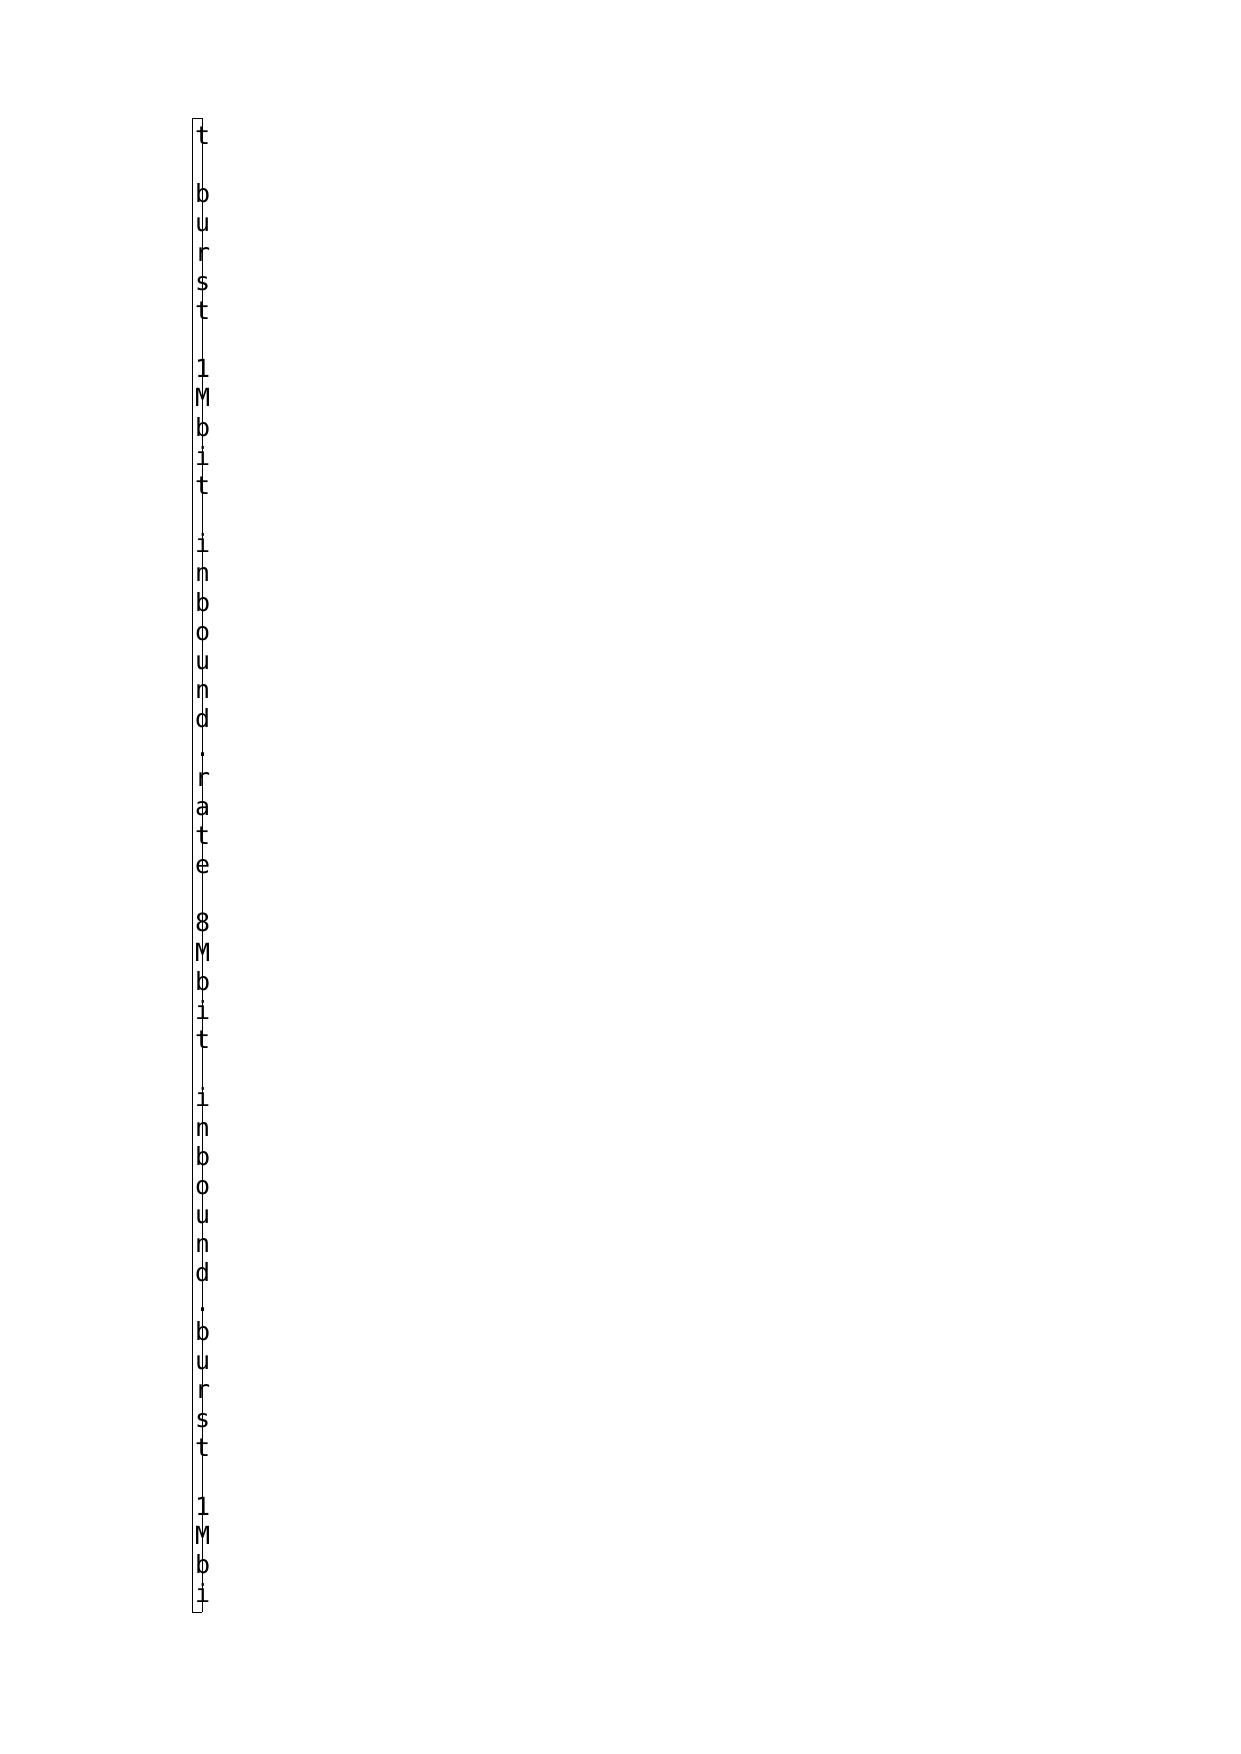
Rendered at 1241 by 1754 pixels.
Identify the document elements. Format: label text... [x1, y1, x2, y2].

table_header rg1 tbf rate 1Mbit burst 1Mbit inbound.rate 8Mbit inbound.burst 1Mbit quota 100MB report rg2 tbf rate 8Mbit burst 1Mbit inbound.rate 8Mbit inbound.burst 1Mbit quota 1GB block [193, 119, 202, 1612]
